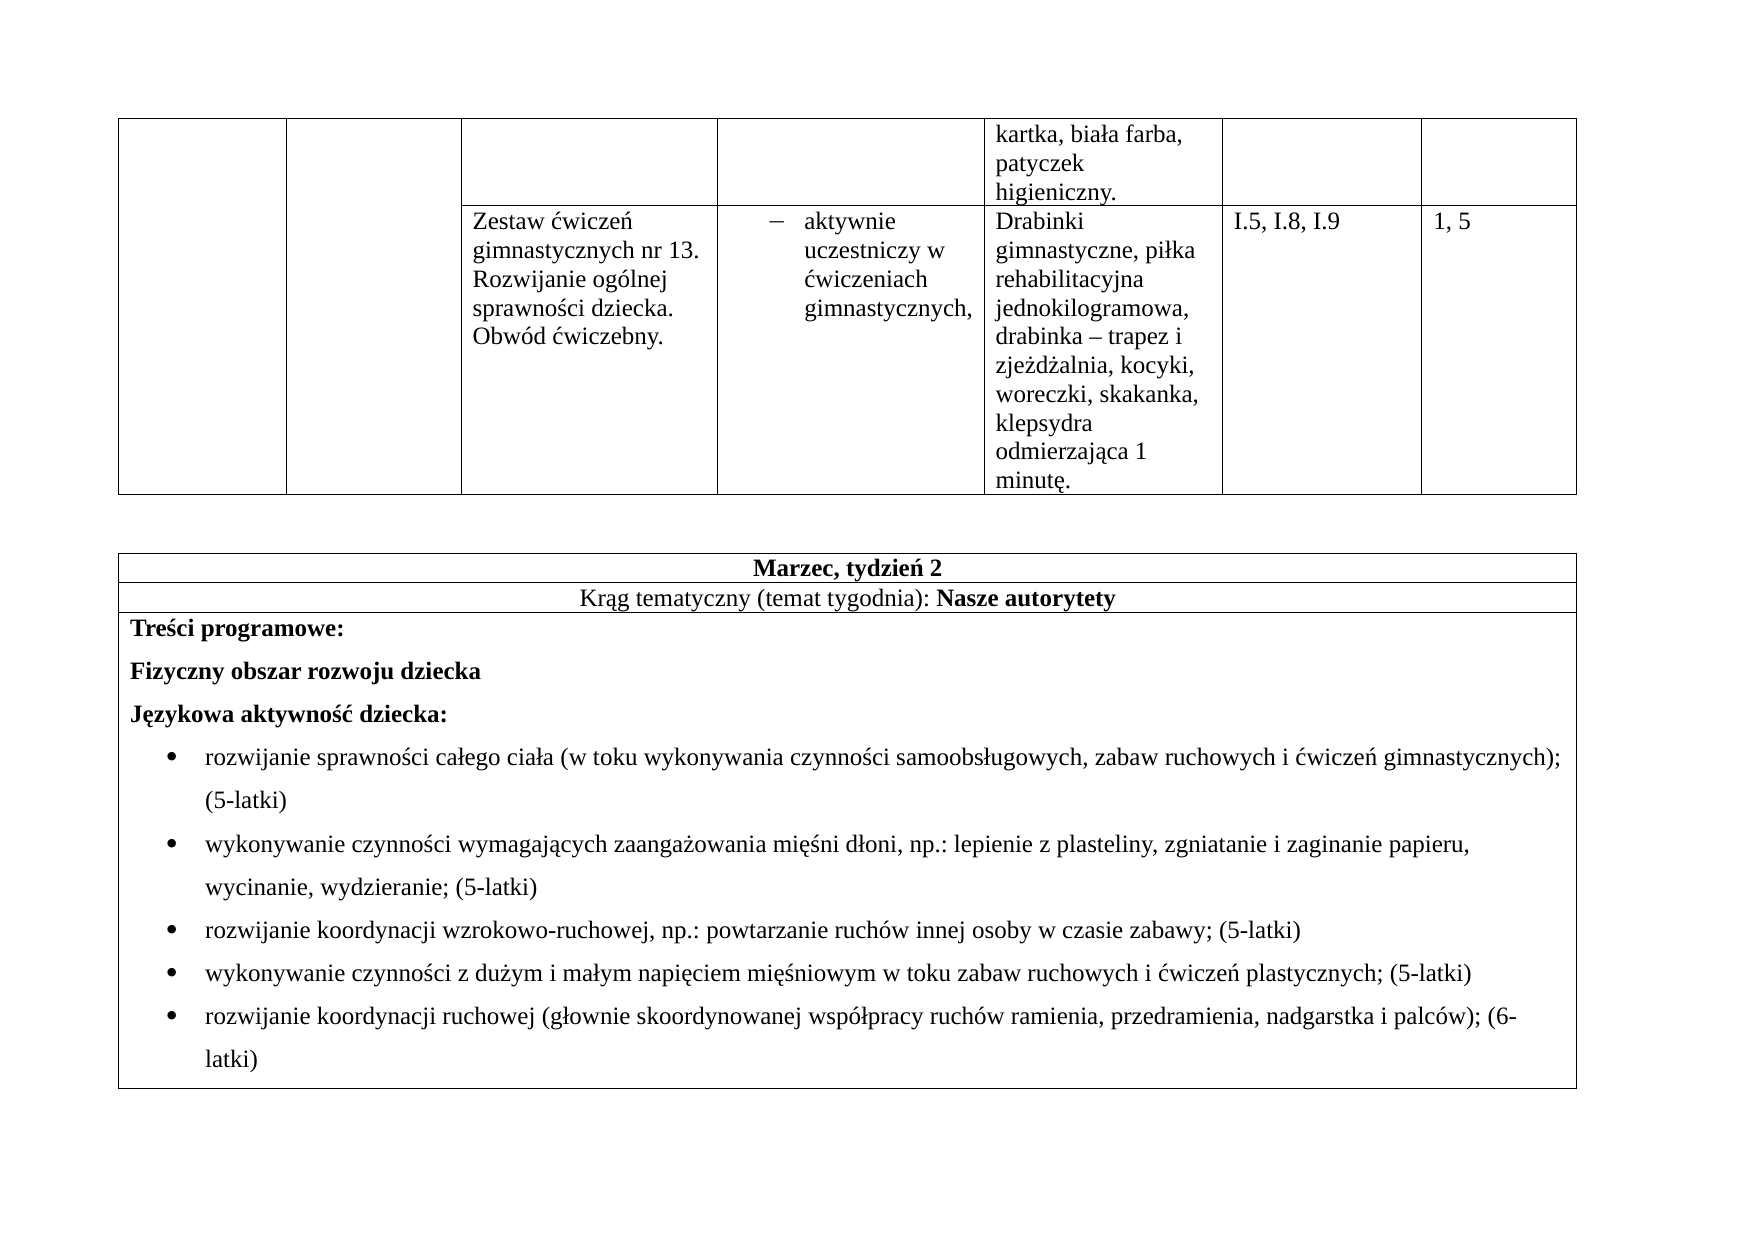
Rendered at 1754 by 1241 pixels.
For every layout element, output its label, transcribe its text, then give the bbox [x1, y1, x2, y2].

table_cell [287, 119, 461, 494]
table_cell Krąg tematyczny (temat tygodnia): Nasze autorytety [119, 583, 1576, 612]
table_cell Drabinki gimnastyczne, piłka rehabilitacyjna jednokilogramowa, drabinka – trapez i zjeżdżalnia, kocyki, woreczki, skakanka, klepsydra odmierzająca 1 minutę. [985, 206, 1222, 494]
table_cell Zestaw ćwiczeń gimnastycznych nr 13. Rozwijanie ogólnej sprawności dziecka. Obwód ćwiczebny. [462, 206, 717, 494]
table_cell [1422, 119, 1576, 205]
table_cell aktywnie uczestniczy w ćwiczeniach gimnastycznych, [718, 206, 984, 494]
table_cell [718, 119, 984, 205]
table_cell [119, 119, 286, 494]
table_cell 1, 5 [1422, 206, 1576, 494]
table_cell [462, 119, 717, 205]
table_cell kartka, biała farba, patyczek higieniczny. [985, 119, 1222, 205]
table_cell I.5, I.8, I.9 [1223, 206, 1421, 494]
table_cell Treści programowe: Fizyczny obszar rozwoju dziecka Językowa aktywność dziecka: rozwijanie sprawności całego ciała (w toku wykonywania czynności samoobsługowych, zabaw ruchowych i ćwiczeń gimnastycznych); (5-latki) wykonywanie czynności wymagających zaangażowania mięśni dłoni, np.: lepienie z plasteliny, zgniatanie i zaginanie papieru, wycinanie, wydzieranie; (5-latki) rozwijanie koordynacji wzrokowo-ruchowej, np.: powtarzanie ruchów innej osoby w czasie zabawy; (5-latki) wykonywanie czynności z dużym i małym napięciem mięśniowym w toku zabaw ruchowych i ćwiczeń plastycznych; (5-latki) rozwijanie koordynacji ruchowej (głownie skoordynowanej współpracy ruchów ramienia, przedramienia, nadgarstka i palców); (6-latki) rozwijanie koordynacji ruchowo-słuchowo-wzrokowej; (6-latki) nabywanie płynności ruchów rąk (np. w toku swobodnych ruchów tanecznych, gimnastycznych ćwiczeń ramion, zadań plastycznych wymagających zamalowania dużych przestrzeni kartki); (6-latki) nabywanie precyzji wykonywania ruchów dłońmi (np. ubieranie lalek, zapinanie guzików, wiązanie sznurowadeł, dekorowanie kartki). (6-latki) Artystyczna aktywność dziecka: uczestniczenie w zabawach rytmicznych, ruchowych, pląsach przy muzyce; (5-latki) improwizowanie ruchowe do dowolniej muzyki; (6-latki) samodzielne używanie wybranych narzędzi, przyborów, wybieranie materiałów, organizowanie sobie stanowiska pracy i porządkowanie go po zakończonej pracy. (6-latki) Ruchowa i zdrowotna aktywność dziecka: uczestniczenie w zabawach ruchowych: kształtujących postawę, orientacyjno-porządkowych, bieżnych, z elementami skoku, podskoku, z elementami toczenia, z elementami rzutu, chwytu, równoważnych, organizowanych metodą opowieści ruchowych, ze śpiewem; (5-latek) uczestniczenie w ćwiczeniach gimnastycznych; (5-latki) bezpieczne posługiwanie się nożyczkami; (5-latki) naśladowanie ruchów wykonywanych przez nauczyciela, odtwarzanie ruchem całego ciała lub samych rąk sposobów poruszania się zwierząt itp.; (5-latki) odpowiednie dobieranie miejsc zabaw przy stoliku, biurku (miejsce dobrze oświetlone, krzesło dopasowane do wzrostu dziecka); (6-latki) bezpieczne posługiwanie się przyborami, np. igłą, nożyczkami, młotkiem; (6-latki) Społeczny obszar rozwoju dziecka Społeczna aktywność dziecka: przestrzeganie wspólnie ustalonych umów i zasad regulujących współżycie w grupie; (5-latki) współdziałanie podczas zabaw, gier, tańców integracyjnych; (5-latki) uczestniczenie we wspólnych zabawach, np.: ruchowych, prowadzonych metodą Rudolfa Labana, Weroniki Sherborne, wspólne wykonywanie prac plastycznych; (5-latki) odpowiadanie na zadane pytania, formułowanie własnych pytań; (5-latki) wykorzystywanie sytuacji dnia codziennego do nabywania umiejętności samooceny; (6-latki) Poznawczy obszar rozwoju dziecka Społeczna aktywność dziecka: określanie tego, co dziecko robi dobrze: (5-latek) podawanie nazw zawodów wykonywanych przez osoby w jego najbliższym otoczeniu i nazw tych zawodów, które wzbudziły jego zainteresowanie; (5-latki) identyfikowanie i opisywanie czynności zawodowych wykonywanych przez te osoby; (5-latki) podejmowanie prób posługiwania się przyborami i narzędziami zgodnie z ich przeznaczeniem; (5-latki) podejmowanie prób posługiwania się przyborami i narzędziami zgodnie z ich przeznaczeniem oraz w sposób twórczy i niekonwencjonalny. (6-latki) Językowa aktywność dziecka: uczestniczenie w zabawach polegających na odtwarzaniu dźwięków, np. w zabawie w echo melodyczne, wokalne; (5-latki) wyklaskiwanie rytmicznych fragmentów piosenek; (5-latki) swobodne rozmowy na tematy bliskie dzieciom w kontaktach grupowych; (5-latki) wypowiadanie się złożonymi zdaniami, stosowanie kilkuzdaniowej wypowiedzi; (5-latki) odpowiadanie na pytania, poprawne formułowanie pytań; (5-latki) wymawianie samogłosek, a potem wymawianie za nauczycielem spółgłosek; (5-latki) wyodrębnianie w słowach sylab, określanie ich kolejności; dzielenie słów na sylaby; liczenie sylab w słowach; tworzenie słów rozpoczynających się, kończących się dana sylabą; (5-latki) rozpoznawanie liter drukowanych – małych i wielkich (5-latki) wykonywanie ćwiczeń rozwijających orientacje przestrzenną (przygotowanie do czytania od lewej strony do prawej); (5-latki) sprawne posługiwanie się mową w różnych sytuacjach; (6-latki) posługiwanie się poprawną mową; (6-latki) formułowanie dłuższych wypowiedzi na dowolny temat; (6-latki) wyodrębnianie w słowach głosek: w wygłosie, nagłosie, śródgłosie (6-latki) liczenie głosek w słowach; układanie słów rozpoczynających się, kończących się daną głoską: (6-latek) rozumienie różnic pomiędzy samogłoską i spółgłoską (6-latki) czytanie całościowe wyrazów, równoważników zdań; (6-latki) rozpoznawanie liter pisanych. (6-latki) Artystyczna aktywność dziecka: słuchanie piosenek w wykonaniu nauczyciela oraz nagrań; (5-latki) nauka piosenek fragmentami, metodą ze słuchu; (5-latki) śpiewanie piosenek – zbiorowe i indywidualne; (5-latki) wykorzystanie naturalnych efektów perkusyjnych (klaskania, tupania, stukania…) do akompaniamentu podczas słuchania lub śpiewania piosenek; (5-latki) wykonywanie akompaniamentu do piosenek na instrumentach perkusyjnych oraz innych przedmiotach – indywidualnie lub grupowo (tworzenie orkiestry); (5-latki) uczestniczenie w zabawach rytmicznych, ruchowych, pląsach przy muzyce; (5-latki) improwizowanie piosenki ruchem; (5-latki) tworzenie różnych przestrzennych kompozycji z wykorzystaniem palców, dłoni, całego ciała; (5-latki) rysowanie, malowanie farbami plakatowymi, akwarelami z użyciem palców lub pędzli, na różnym podłożu; wycinanie, wydzieranie z różnych materiałów, obrysowywanie szablonów, lepienie z gliny, plasteliny, masy solnej i papierowej, modeliny, naklejanie, ugniatanie itd.; (5-latki) słuchanie, czytanych przez nauczyciela lub lektora, fragmentów literatury z odpowiednią intonacją i odpowiednim natężeniem głosu; zwracanie uwagi na piękno języka polskiego (5-latki) samodzielne śpiewanie piosenek z akompaniamentem muzycznym; (6-latki) improwizowanie ruchowe dowolnej muzyki (6-latki) samodzielne używanie wybranych narzędzi, przyborów, wybieranie materiałów, organizowanie sobie stanowisk pracy; (6-latki) uczestniczenie w zabawach konstrukcyjno-technicznych, wykorzystujących doświadczenia zbierane podczas poznawania środowiska technicznego, np. składanie zabawek z oddzielnych części, budowanie różnych konstrukcji z klocków; przeżywanie radości z pozytywnych efektów swoich działań. (6-latki) Aktywność poznawcza: mówienie z pamięci wierszy, rymowanek, piosenek w połączeniu z ruchem, obrazem, dźwiękiem; (5-latki) nauka na pamięć wierszy i piosenek treściowo bliskich dzieciom oraz sytuacjom, z jakimi się spotykają; (5-latki) uczestniczenie w zabawach, ćwiczeniach, pracach plastycznych, rozmowach, słuchaniu wierszy, opowiadań sprzyjających koncentracji uwagi; (5-latki) uczestniczenie w różnego rodzaju zabawach twórczych (tematycznych, konstrukcyjnych, ruchowych, z elementem pantomimy itd.): (5-latki) rozwijanie myślenia logicznego poprzez: rozwiązywanie zagadek, rebusów; (5-latki) poruszanie się pod dyktando nauczyciela; (5-latki) rozróżnianie błędnego liczenia od poprawnego; (5-latki) rozwijanie wyobraźni przestrzennej (np. poprzez zastosowanie przestrzennych technik plastycznych, takich jak: konstruowanie, modelowanie itp., oraz pozostawianie swobody w zagospodarowaniu przestrzeni kartki w toku rysowania); (5-latki) orientowanie się na kartce papieru, wskazywanie, np. prawego górnego rogu, lewego górnego rogu kartki itd.; (6-latki) rozwijanie myślenia logicznego poprzez: analizowanie, syntezowanie, porównywanie, klasyfikowanie; (6-latki) liczenie od dowolnego miejsca, wspak, dwójkami, piątkami; (6-latki) porównywanie liczebności zbiorów i liczb z wykorzystaniem znaków: =, <, >; (6-latki) nabywanie umiejętności kreślenia w ograniczonej przestrzeni, w układzie szeregowym, linii będących elementami liter (linii prostych, pionowych, poziomych i ukośnych, falistych, zaokrąglonych, pętli, kół, owali); (6-latki) rysowanie literopodobnych szlaczków na dużych płaszczyznach i w liniaturze; (6-latki) Program wychowania przedszkolnego, Grupa MAC S.A. 2020 (s. 41–45, 46–48, 50, 52–54, 56–62, 65, 66–67, 68, 70–73, 80). [119, 613, 1576, 1087]
table_cell [1223, 119, 1421, 205]
table_header Marzec, tydzień 2 [119, 554, 1576, 582]
